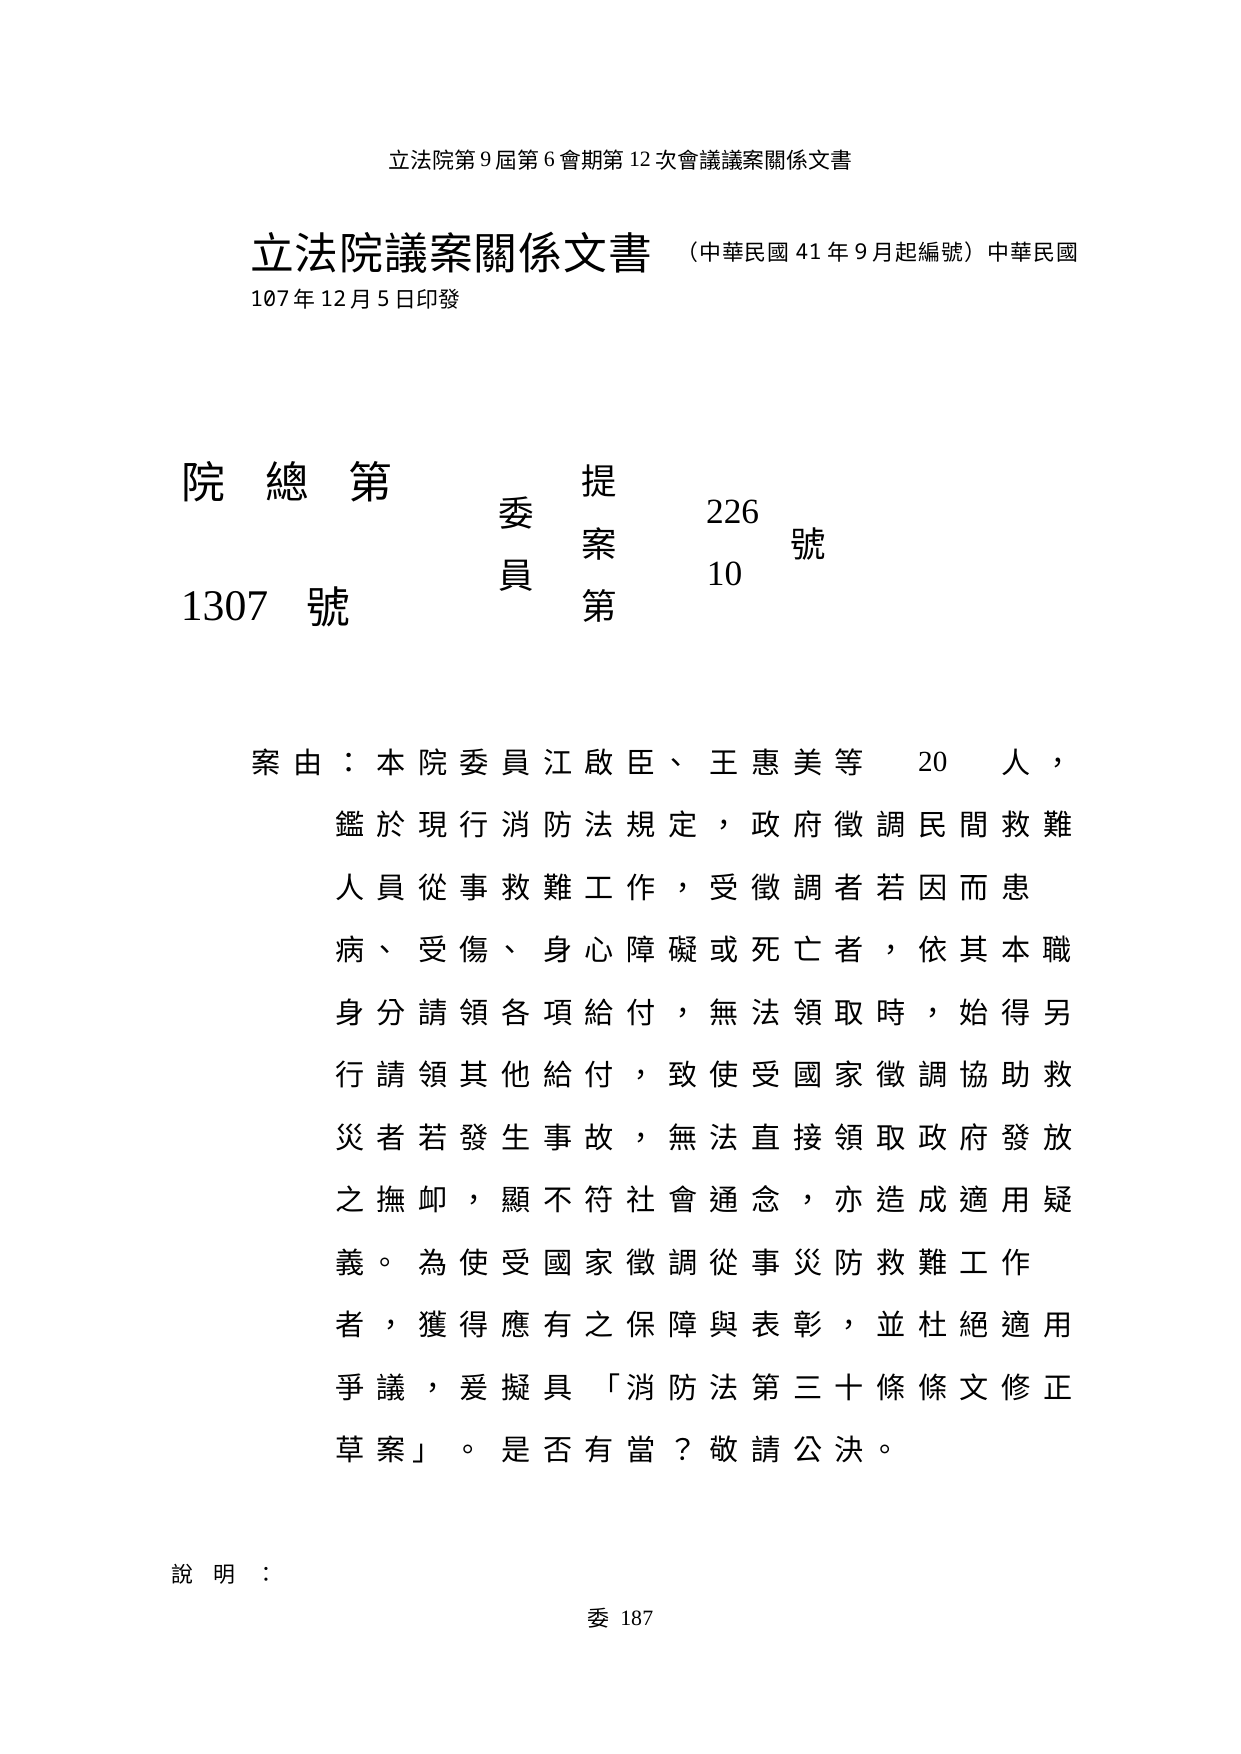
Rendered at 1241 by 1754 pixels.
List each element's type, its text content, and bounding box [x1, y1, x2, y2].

table_header [810, 406, 815, 534]
table_header 提案第 [556, 406, 661, 656]
table_header 委員 [441, 406, 556, 656]
table_header 號 [773, 406, 810, 656]
table_header [815, 406, 829, 656]
text 案由：本院委員江啟臣、王惠美等20人，鑑於現行消防法規定，政府徵調民間救難人員從事救難工作，受徵調者若因而患病、受傷、身心障礙或死亡者，依其本職身分請領各項給付，無法領取時，始得另行請領其他給付，致使受國家徵調協助救災者若發生事故，無法直接領取政府發放之撫卹，顯不符社會通念，亦造成適用疑義。為使受國家徵調從事災防救難工作者，獲得應有之保障與表彰，並杜絕適用爭議，爰擬具「消防法第三十條條文修正草案」。是否有當？敬請公決。 [217, 719, 1078, 1469]
table_header 22610 [661, 406, 773, 656]
text 說明： [162, 1531, 1078, 1594]
table_header [810, 542, 815, 656]
text 立法院議案關係文書 （中華民國41年9月起編號）中華民國107年12月5日印發 [250, 219, 1078, 314]
table_header 院總第1307號 [162, 406, 441, 656]
